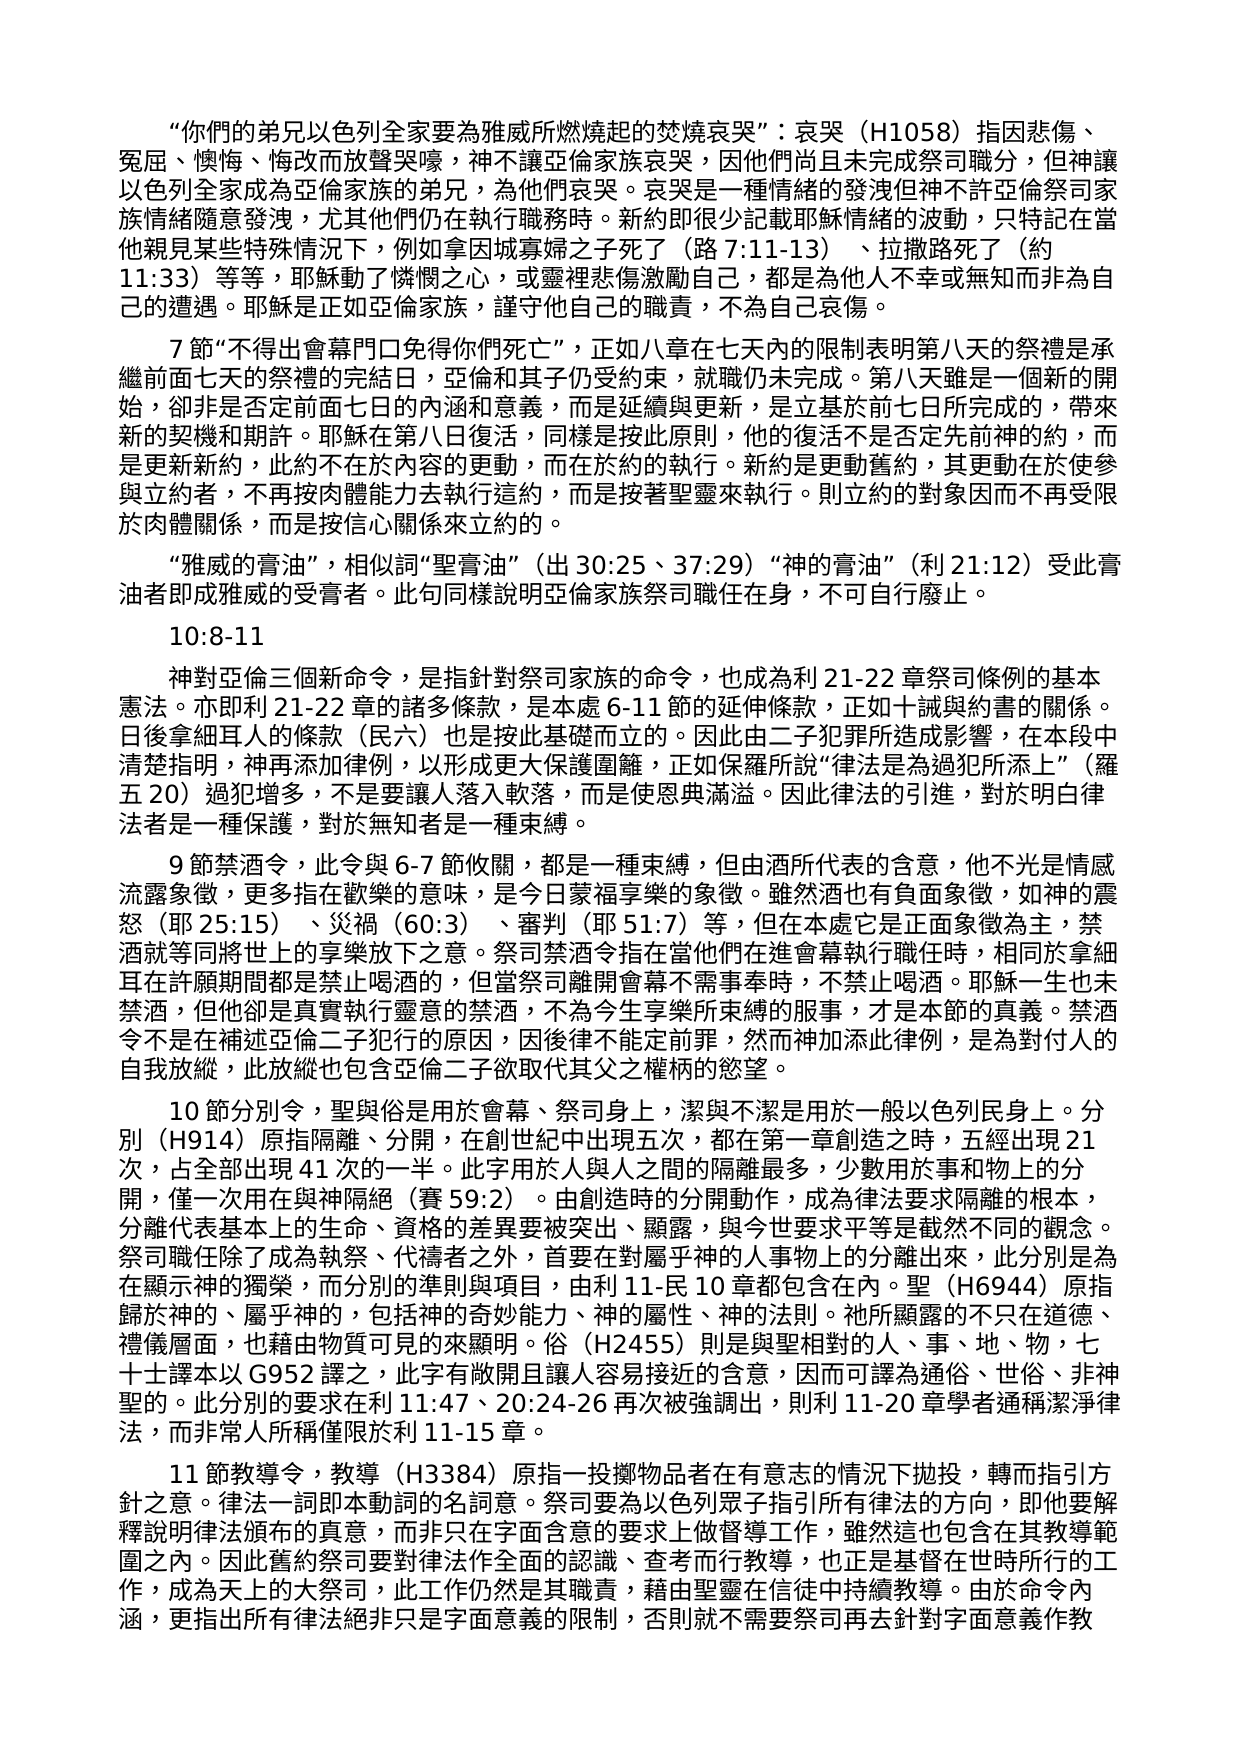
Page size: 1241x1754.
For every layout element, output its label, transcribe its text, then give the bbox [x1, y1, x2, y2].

text 10:8-11 [118, 622, 1122, 651]
text 神對亞倫三個新命令，是指針對祭司家族的命令，也成為利21-22章祭司條例的基本憲法。亦即利21-22章的諸多條款，是本處6-11節的延伸條款，正如十誡與約書的關係。日後拿細耳人的條款（民六）也是按此基礎而立的。因此由二子犯罪所造成影響，在本段中清楚指明，神再添加律例，以形成更大保護圍籬，正如保羅所說“律法是為過犯所添上”（羅五20）過犯增多，不是要讓人落入軟落，而是使恩典滿溢。因此律法的引進，對於明白律法者是一種保護，對於無知者是一種束縛。 [118, 664, 1122, 839]
text “雅威的膏油”，相似詞“聖膏油”（出30:25、37:29）“神的膏油”（利21:12）受此膏油者即成雅威的受膏者。此句同樣說明亞倫家族祭司職任在身，不可自行廢止。 [118, 551, 1122, 610]
text 9節禁酒令，此令與6-7節攸關，都是一種束縛，但由酒所代表的含意，他不光是情感流露象徵，更多指在歡樂的意味，是今日蒙福享樂的象徵。雖然酒也有負面象徵，如神的震怒（耶25:15） 、災禍（60:3） 、審判（耶51:7）等，但在本處它是正面象徵為主，禁酒就等同將世上的享樂放下之意。祭司禁酒令指在當他們在進會幕執行職任時，相同於拿細耳在許願期間都是禁止喝酒的，但當祭司離開會幕不需事奉時，不禁止喝酒。耶穌一生也未禁酒，但他卻是真實執行靈意的禁酒，不為今生享樂所束縛的服事，才是本節的真義。禁酒令不是在補述亞倫二子犯行的原因，因後律不能定前罪，然而神加添此律例，是為對付人的自我放縱，此放縱也包含亞倫二子欲取代其父之權柄的慾望。 [118, 851, 1122, 1085]
text 10節分別令，聖與俗是用於會幕、祭司身上，潔與不潔是用於一般以色列民身上。分別（H914）原指隔離、分開，在創世紀中出現五次，都在第一章創造之時，五經出現21次，占全部出現41次的一半。此字用於人與人之間的隔離最多，少數用於事和物上的分開，僅一次用在與神隔絕（賽59:2）。由創造時的分開動作，成為律法要求隔離的根本，分離代表基本上的生命、資格的差異要被突出、顯露，與今世要求平等是截然不同的觀念。祭司職任除了成為執祭、代禱者之外，首要在對屬乎神的人事物上的分離出來，此分別是為在顯示神的獨榮，而分別的準則與項目，由利11-民10章都包含在內。聖（H6944）原指歸於神的、屬乎神的，包括神的奇妙能力、神的屬性、神的法則。祂所顯露的不只在道德、禮儀層面，也藉由物質可見的來顯明。俗（H2455）則是與聖相對的人、事、地、物，七十士譯本以G952譯之，此字有敞開且讓人容易接近的含意，因而可譯為通俗、世俗、非神聖的。此分別的要求在利11:47、20:24-26再次被強調出，則利11-20章學者通稱潔淨律法，而非常人所稱僅限於利11-15章。 [118, 1097, 1122, 1447]
text 7節“不得出會幕門口免得你們死亡”，正如八章在七天內的限制表明第八天的祭禮是承繼前面七天的祭禮的完結日，亞倫和其子仍受約束，就職仍未完成。第八天雖是一個新的開始，卻非是否定前面七日的內涵和意義，而是延續與更新，是立基於前七日所完成的，帶來新的契機和期許。耶穌在第八日復活，同樣是按此原則，他的復活不是否定先前神的約，而是更新新約，此約不在於內容的更動，而在於約的執行。新約是更動舊約，其更動在於使參與立約者，不再按肉體能力去執行這約，而是按著聖靈來執行。則立約的對象因而不再受限於肉體關係，而是按信心關係來立約的。 [118, 335, 1122, 539]
text 11節教導令，教導（H3384）原指一投擲物品者在有意志的情況下拋投，轉而指引方針之意。律法一詞即本動詞的名詞意。祭司要為以色列眾子指引所有律法的方向，即他要解釋說明律法頒布的真意，而非只在字面含意的要求上做督導工作，雖然這也包含在其教導範圍之內。因此舊約祭司要對律法作全面的認識、查考而行教導，也正是基督在世時所行的工作，成為天上的大祭司，此工作仍然是其職責，藉由聖靈在信徒中持續教導。由於命令內涵，更指出所有律法絕非只是字面意義的限制，否則就不需要祭司再去針對字面意義作教 [118, 1460, 1122, 1635]
text “你們的弟兄以色列全家要為雅威所燃燒起的焚燒哀哭”：哀哭（H1058）指因悲傷、冤屈、懊悔、悔改而放聲哭嚎，神不讓亞倫家族哀哭，因他們尚且未完成祭司職分，但神讓以色列全家成為亞倫家族的弟兄，為他們哀哭。哀哭是一種情緒的發洩但神不許亞倫祭司家族情緒隨意發洩，尤其他們仍在執行職務時。新約即很少記載耶穌情緒的波動，只特記在當他親見某些特殊情況下，例如拿因城寡婦之子死了（路7:11-13） 、拉撒路死了（約11:33）等等，耶穌動了憐憫之心，或靈裡悲傷激勵自己，都是為他人不幸或無知而非為自己的遭遇。耶穌是正如亞倫家族，謹守他自己的職責，不為自己哀傷。 [118, 118, 1122, 322]
